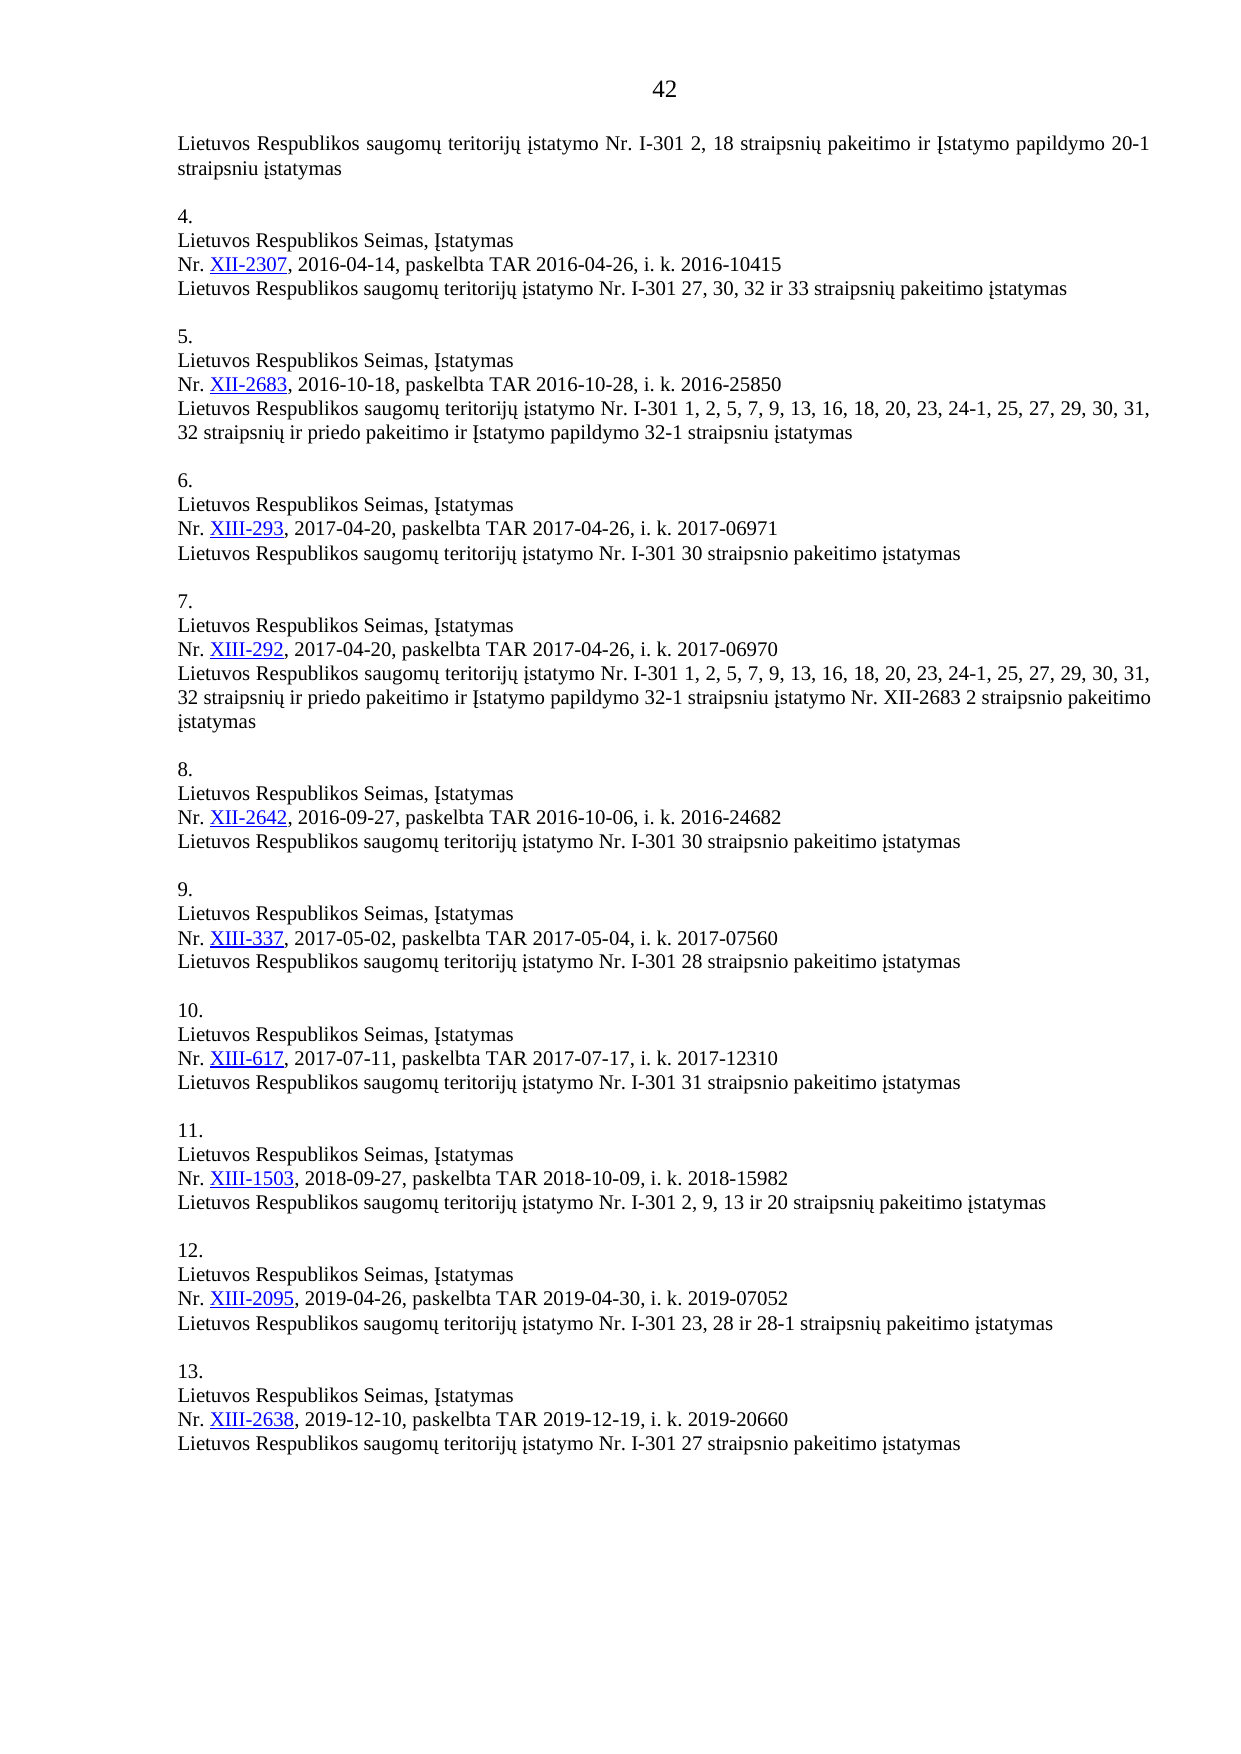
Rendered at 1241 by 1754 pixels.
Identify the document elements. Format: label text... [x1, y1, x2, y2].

text 12. [177, 1238, 1152, 1262]
text 6. [177, 468, 1152, 492]
text Lietuvos Respublikos saugomų teritorijų įstatymo Nr. I-301 30 straipsnio pakeitimo įstatymas [177, 540, 1152, 564]
text Lietuvos Respublikos Seimas, Įstatymas [177, 901, 1152, 925]
text Lietuvos Respublikos saugomų teritorijų įstatymo Nr. I-301 1, 2, 5, 7, 9, 13, 16, 18, 20, 23, 24-1, 25, 27, 29, 30, 31, 32 straipsnių ir priedo pakeitimo ir Įstatymo papildymo 32-1 straipsniu įstatymo Nr. XII-2683 2 straipsnio pakeitimo įstatymas [177, 661, 1152, 733]
text Nr. XIII-337, 2017-05-02, paskelbta TAR 2017-05-04, i. k. 2017-07560 [177, 925, 1152, 949]
text Lietuvos Respublikos saugomų teritorijų įstatymo Nr. I-301 23, 28 ir 28-1 straipsnių pakeitimo įstatymas [177, 1310, 1152, 1334]
text Lietuvos Respublikos Seimas, Įstatymas [177, 1022, 1152, 1046]
text Lietuvos Respublikos Seimas, Įstatymas [177, 613, 1152, 637]
text Lietuvos Respublikos Seimas, Įstatymas [177, 1383, 1152, 1407]
text Nr. XIII-617, 2017-07-11, paskelbta TAR 2017-07-17, i. k. 2017-12310 [177, 1046, 1152, 1070]
text Lietuvos Respublikos saugomų teritorijų įstatymo Nr. I-301 31 straipsnio pakeitimo įstatymas [177, 1070, 1152, 1094]
text Lietuvos Respublikos saugomų teritorijų įstatymo Nr. I-301 27 straipsnio pakeitimo įstatymas [177, 1431, 1152, 1455]
text Nr. XIII-293, 2017-04-20, paskelbta TAR 2017-04-26, i. k. 2017-06971 [177, 516, 1152, 540]
text 4. [177, 203, 1152, 228]
text Nr. XIII-2638, 2019-12-10, paskelbta TAR 2019-12-19, i. k. 2019-20660 [177, 1407, 1152, 1431]
text Nr. XII-2642, 2016-09-27, paskelbta TAR 2016-10-06, i. k. 2016-24682 [177, 805, 1152, 829]
text Lietuvos Respublikos Seimas, Įstatymas [177, 781, 1152, 805]
text Lietuvos Respublikos Seimas, Įstatymas [177, 348, 1152, 372]
text 7. [177, 588, 1152, 613]
text Lietuvos Respublikos saugomų teritorijų įstatymo Nr. I-301 1, 2, 5, 7, 9, 13, 16, 18, 20, 23, 24-1, 25, 27, 29, 30, 31, 32 straipsnių ir priedo pakeitimo ir Įstatymo papildymo 32-1 straipsniu įstatymas [177, 396, 1152, 444]
text Nr. XII-2307, 2016-04-14, paskelbta TAR 2016-04-26, i. k. 2016-10415 [177, 252, 1152, 276]
text Nr. XIII-2095, 2019-04-26, paskelbta TAR 2019-04-30, i. k. 2019-07052 [177, 1286, 1152, 1310]
text Lietuvos Respublikos Seimas, Įstatymas [177, 492, 1152, 516]
text 11. [177, 1118, 1152, 1142]
text Lietuvos Respublikos saugomų teritorijų įstatymo Nr. I-301 28 straipsnio pakeitimo įstatymas [177, 949, 1152, 973]
text 9. [177, 877, 1152, 901]
text Lietuvos Respublikos saugomų teritorijų įstatymo Nr. I-301 30 straipsnio pakeitimo įstatymas [177, 829, 1152, 853]
text Lietuvos Respublikos saugomų teritorijų įstatymo Nr. I-301 2, 9, 13 ir 20 straipsnių pakeitimo įstatymas [177, 1190, 1152, 1214]
text 8. [177, 757, 1152, 781]
text Nr. XIII-1503, 2018-09-27, paskelbta TAR 2018-10-09, i. k. 2018-15982 [177, 1166, 1152, 1190]
text 13. [177, 1358, 1152, 1383]
text 5. [177, 324, 1152, 348]
text Lietuvos Respublikos Seimas, Įstatymas [177, 228, 1152, 252]
text Lietuvos Respublikos Seimas, Įstatymas [177, 1262, 1152, 1286]
text Lietuvos Respublikos saugomų teritorijų įstatymo Nr. I-301 2, 18 straipsnių pakeitimo ir Įstatymo papildymo 20-1 straipsniu įstatymas [177, 131, 1152, 179]
text 10. [177, 998, 1152, 1022]
text Nr. XII-2683, 2016-10-18, paskelbta TAR 2016-10-28, i. k. 2016-25850 [177, 372, 1152, 396]
text Lietuvos Respublikos Seimas, Įstatymas [177, 1142, 1152, 1166]
text Nr. XIII-292, 2017-04-20, paskelbta TAR 2017-04-26, i. k. 2017-06970 [177, 637, 1152, 661]
text Lietuvos Respublikos saugomų teritorijų įstatymo Nr. I-301 27, 30, 32 ir 33 straipsnių pakeitimo įstatymas [177, 276, 1152, 300]
